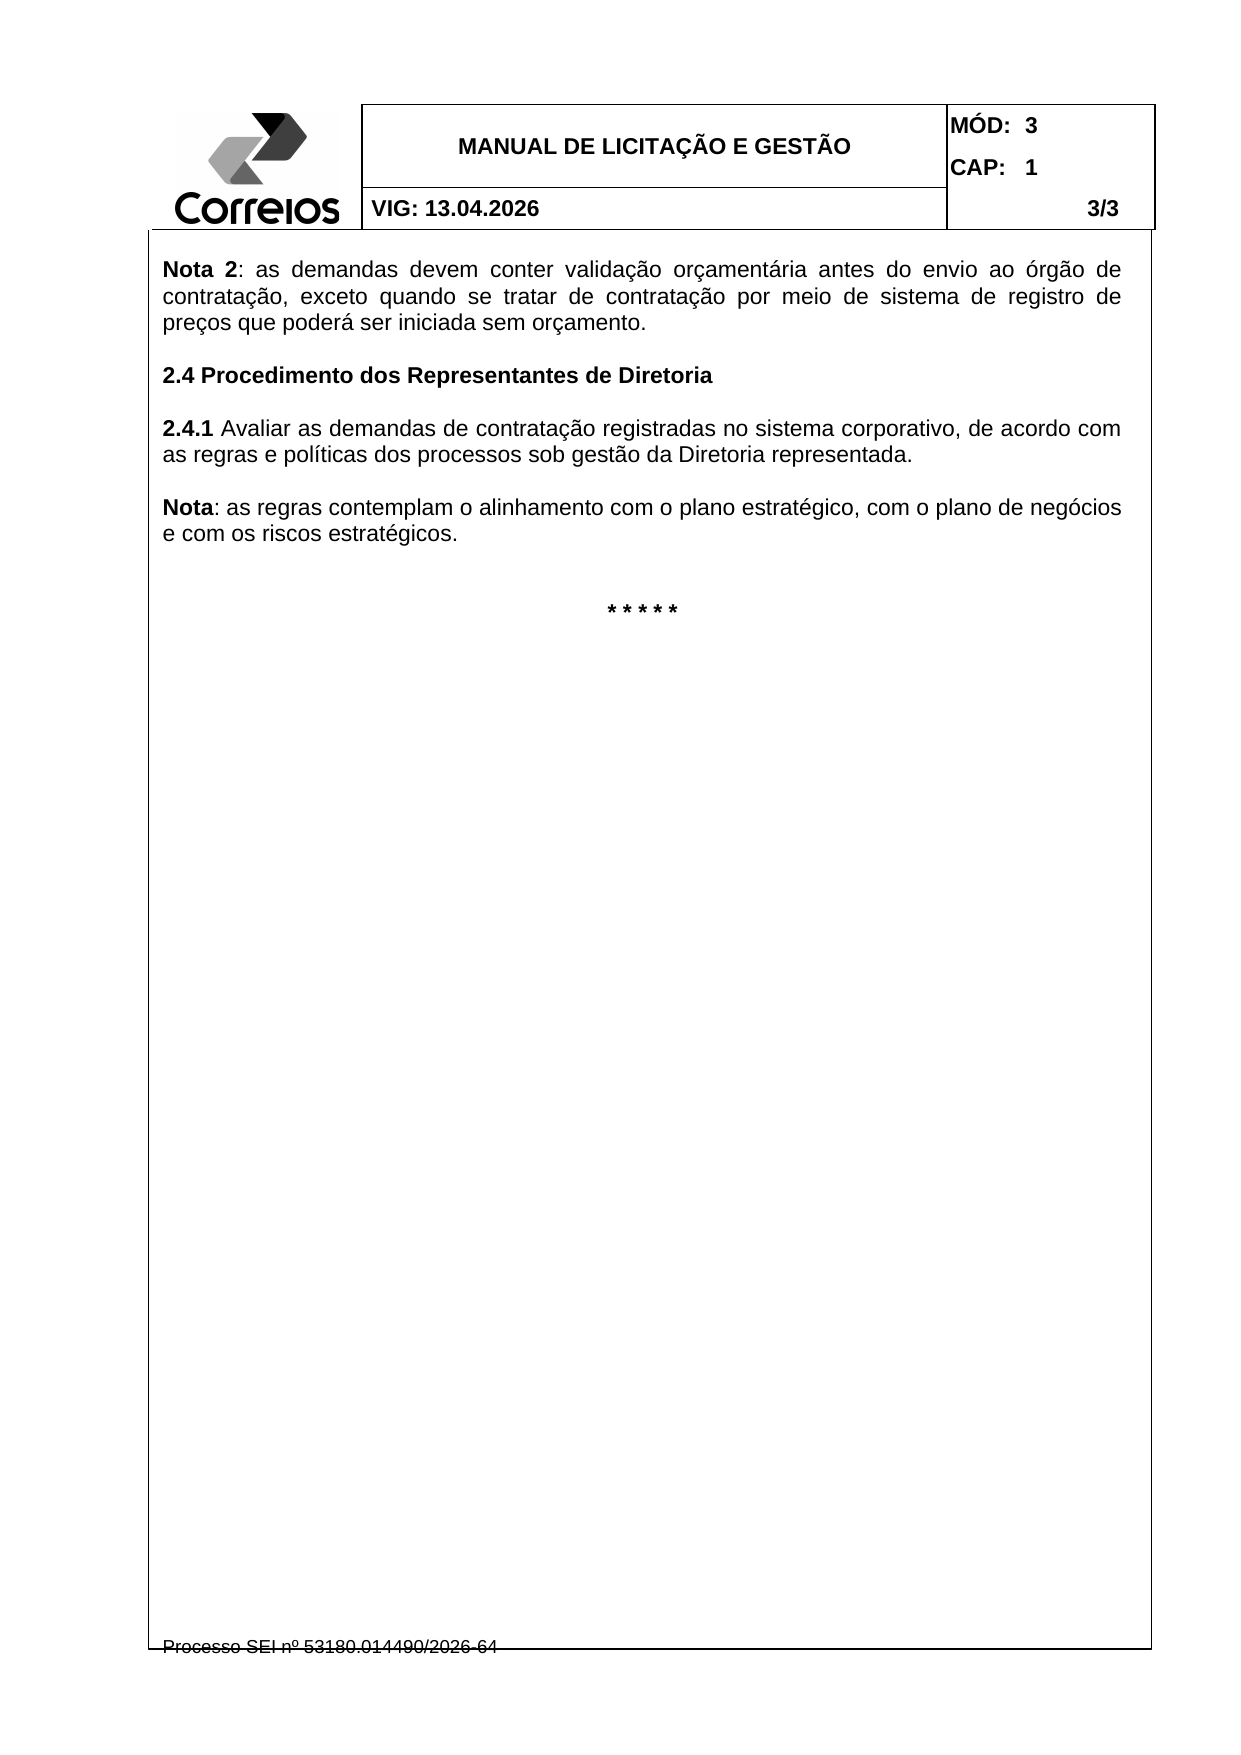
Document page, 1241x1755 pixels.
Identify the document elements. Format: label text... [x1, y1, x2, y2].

text 2.4 Procedimento dos Representantes de Diretoria [162, 362, 1122, 388]
text * * * * * [162, 599, 1122, 625]
list 2.4.1 Avaliar as demandas de contratação registradas no sistema corporativo, de acordo com as regras e políticas dos processos sob gestão da Diretoria representada. [162, 414, 1122, 467]
text Nota: as regras contemplam o alinhamento com o plano estratégico, com o plano de negócios e com os riscos estratégicos. [162, 493, 1122, 546]
text Nota 2: as demandas devem conter validação orçamentária antes do envio ao órgão de contratação, exceto quando se tratar de contratação por meio de sistema de registro de preços que poderá ser iniciada sem orçamento. [162, 256, 1122, 335]
